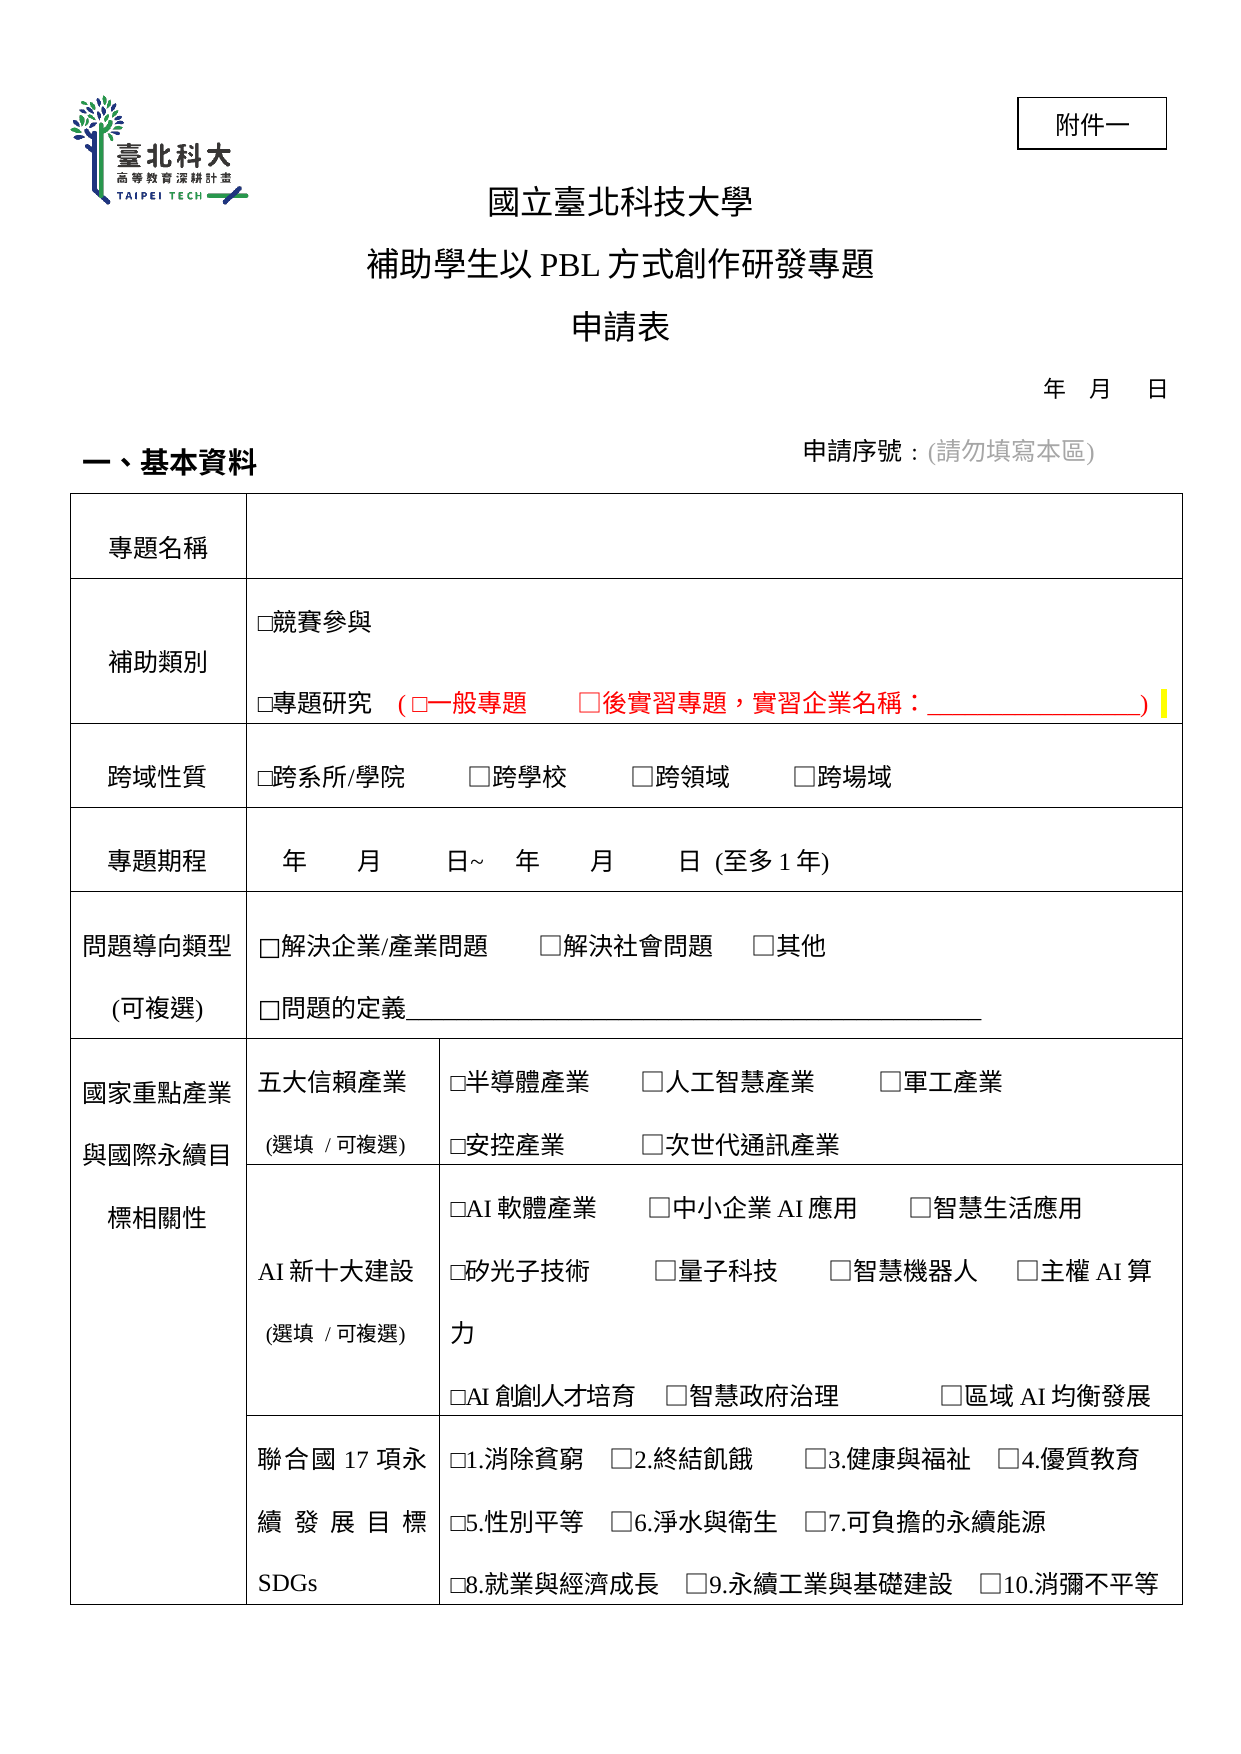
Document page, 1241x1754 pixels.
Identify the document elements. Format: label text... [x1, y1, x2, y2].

table_cell 跨域性質 [71, 724, 246, 807]
table_cell □半導體產業 □人工智慧產業 □軍工產業 □安控產業 □次世代通訊產業 [440, 1039, 1182, 1164]
table_cell □跨系所/學院 □跨學校 □跨領域 □跨場域 [247, 724, 1182, 807]
text 補助學生以PBL方式創作研發專題 申請表 [71, 221, 1169, 346]
table_cell 專題期程 [71, 808, 246, 891]
table_cell □解決企業/產業問題 □解決社會問題 □其他 □問題的定義______________________________________________ [247, 892, 1182, 1038]
table_cell [247, 494, 1182, 578]
text 國立臺北科技大學 [71, 158, 1169, 221]
table_cell □競賽參與 □專題研究 ( □一般專題 □後實習專題，實習企業名稱：_________________) [247, 579, 1182, 722]
table_cell 補助類別 [71, 579, 246, 722]
table_cell □AI軟體產業 □中小企業AI應用 □智慧生活應用 □矽光子技術 □量子科技 □智慧機器人 □主權AI算力 □AI創創人才培育 □智慧政府治理 □區域AI均衡發展 [440, 1165, 1182, 1415]
table_cell 聯合國17項永續發展目標SDGs [247, 1416, 439, 1604]
text 附件一 [1034, 106, 1151, 141]
table_cell 國家重點產業與國際永續目標相關性 [71, 1039, 246, 1604]
table_cell AI新十大建設 (選填 / 可複選) [247, 1165, 439, 1415]
table_cell 問題導向類型 (可複選) [71, 892, 246, 1038]
table_cell 專題名稱 [71, 494, 246, 578]
table_cell 五大信賴產業 (選填 / 可複選) [247, 1039, 439, 1164]
table_cell □1.消除貧窮 □2.終結飢餓 □3.健康與福祉 □4.優質教育 □5.性別平等 □6.淨水與衛生 □7.可負擔的永續能源 □8.就業與經濟成長 □9.永續工業與基礎建設 □10.消彌不平等 [440, 1416, 1182, 1604]
table_header 一、基本資料 [71, 408, 791, 493]
text 年 月 日 [71, 346, 1169, 408]
table_header 申請序號﹕(請勿填寫本區) [791, 408, 1183, 493]
table_cell 年 月 日~ 年 月 日 (至多1年) [247, 808, 1182, 891]
